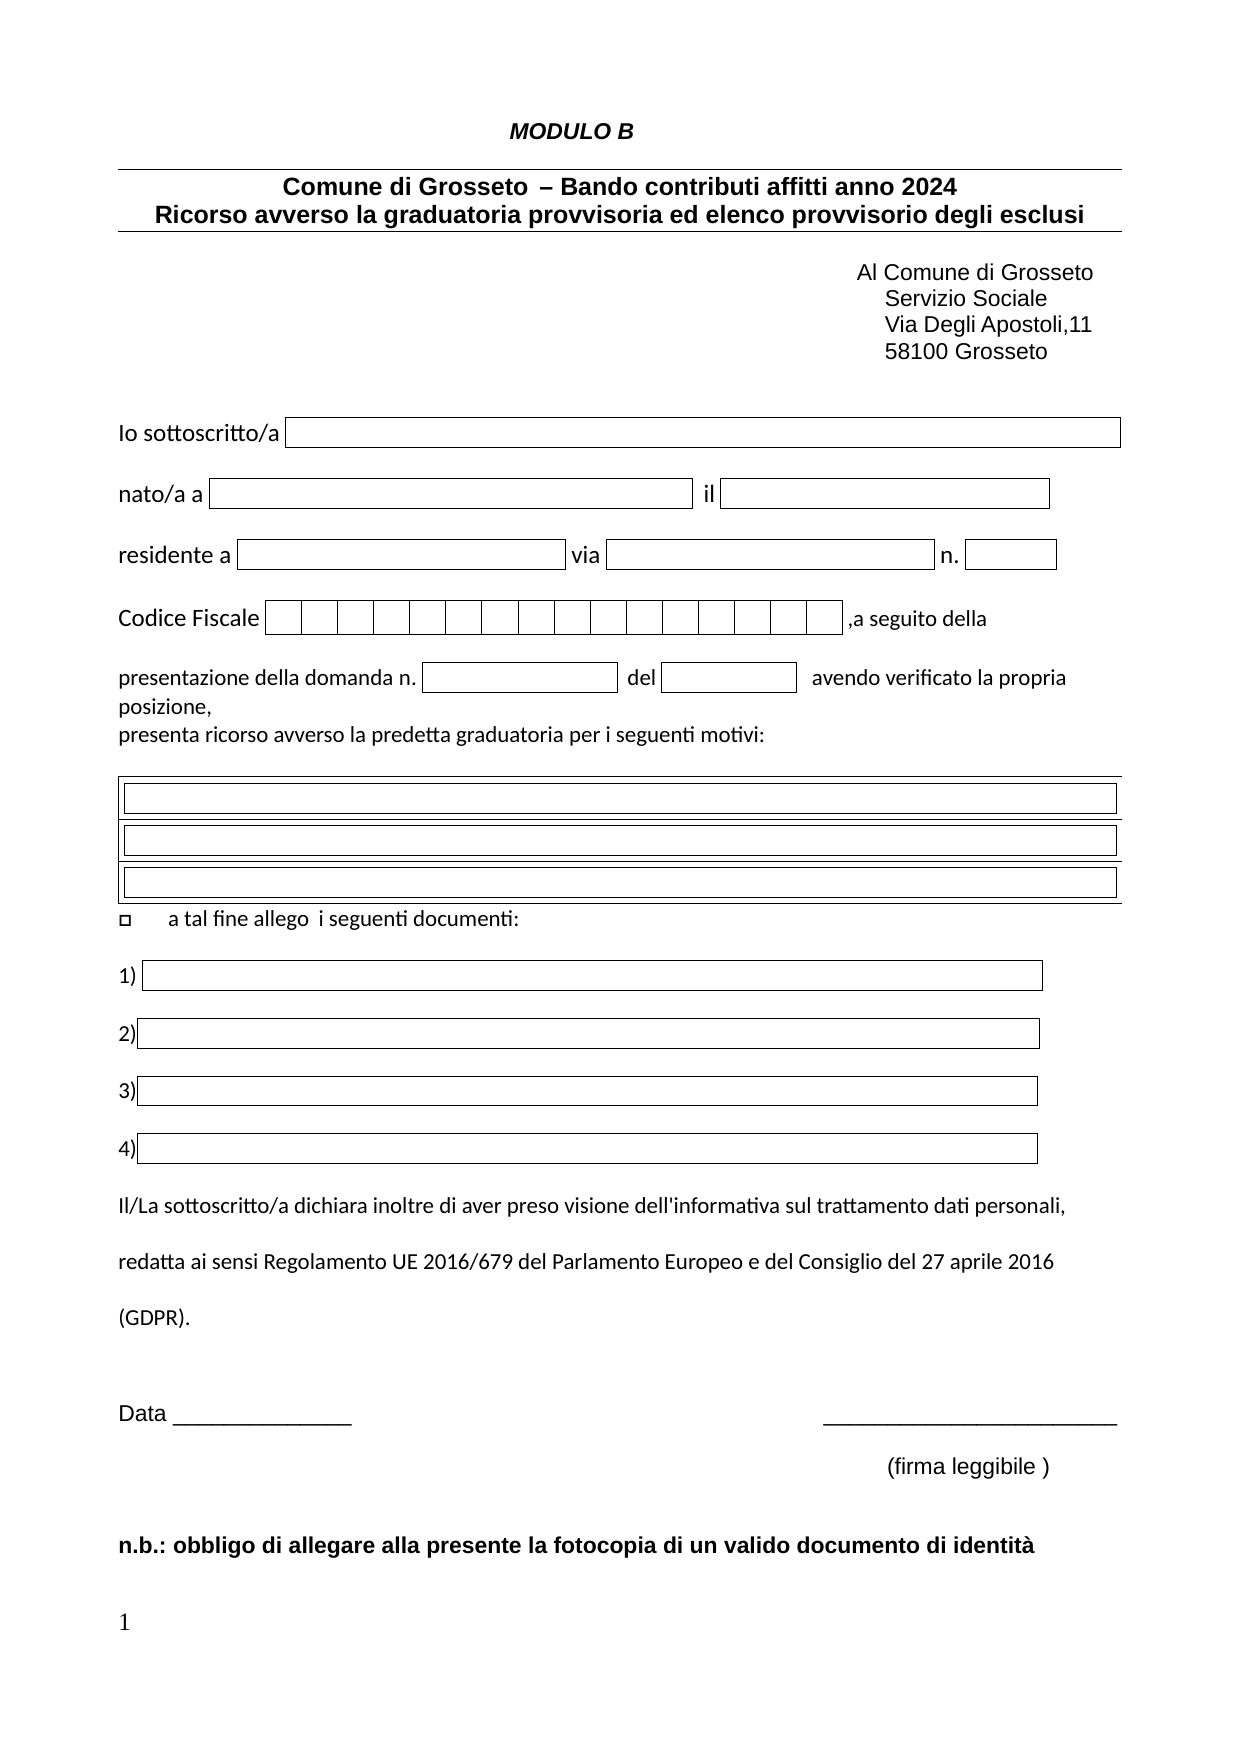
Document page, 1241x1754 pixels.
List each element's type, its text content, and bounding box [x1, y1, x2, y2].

text [1040, 1018, 1122, 1048]
text [1057, 539, 1122, 569]
text ,a seguito della [843, 600, 1122, 634]
text via [566, 539, 606, 569]
text (firma leggibile ) [887, 1453, 1122, 1479]
table_cell [119, 820, 1122, 861]
text □ a tal fine allego i seguenti documenti: [118, 904, 1122, 932]
table_header [119, 777, 1122, 818]
text 58100 Grosseto [737, 338, 1122, 364]
text [1038, 1133, 1122, 1163]
text presenta ricorso avverso la predetta graduatoria per i seguenti motivi: [118, 720, 1122, 748]
text presentazione della domanda n. del avendo verificato la propria posizione, [118, 662, 1122, 720]
text Il/La sottoscritto/a dichiara inoltre di aver preso visione dell'informativa sul trattamento dati personali, redatta ai sensi Regolamento UE 2016/679 del Parlamento Europeo e del Consiglio del 27 aprile 2016 (GDPR). [118, 1191, 1122, 1331]
text 2) [118, 1018, 137, 1048]
text Ricorso avverso la graduatoria provvisoria ed elenco provvisorio degli esclusi [118, 197, 1122, 231]
text Io sottoscritto/a [118, 417, 285, 447]
text residente a [118, 539, 237, 569]
text 3) [118, 1076, 137, 1106]
text Data ______________ _______________________ [118, 1400, 1122, 1427]
text n. [935, 539, 965, 569]
text Comune di Grosseto – Bando contributi affitti anno 2024 [118, 170, 1122, 197]
text n.b.: obbligo di allegare alla presente la fotocopia di un valido documento di identità [118, 1532, 1122, 1558]
text [1043, 960, 1122, 990]
text Via Degli Apostoli,11 [737, 311, 1122, 338]
table_cell [119, 862, 1122, 903]
text 1) [118, 960, 142, 990]
text 4) [118, 1133, 137, 1163]
text [1050, 478, 1122, 508]
text MODULO B [118, 118, 1122, 168]
text il [693, 478, 720, 508]
text nato/a a [118, 478, 209, 508]
text Servizio Sociale [737, 285, 1122, 311]
text [1038, 1076, 1122, 1106]
text Codice Fiscale [118, 600, 265, 634]
text Al Comune di Grosseto [118, 258, 1122, 285]
